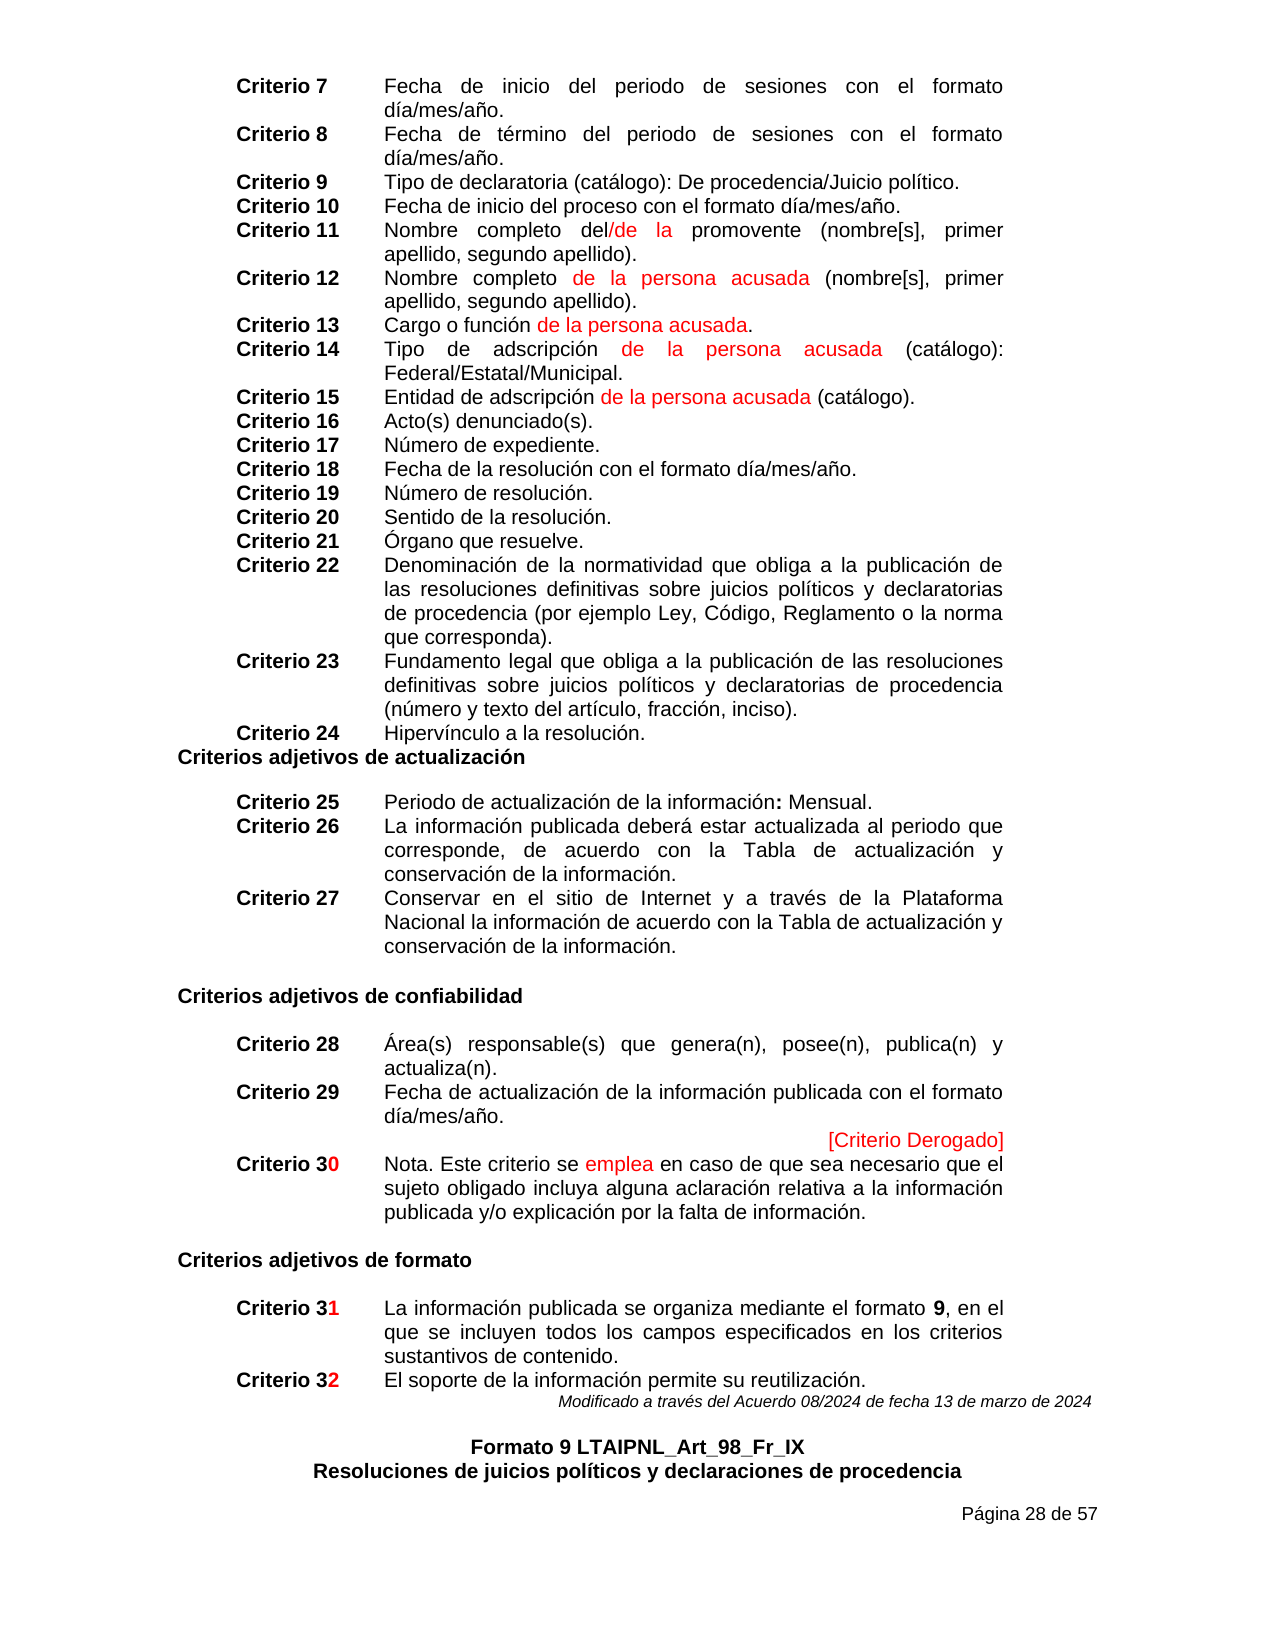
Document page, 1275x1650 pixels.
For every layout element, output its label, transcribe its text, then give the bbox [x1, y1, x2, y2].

text Criterio 24 Hipervínculo a la resolución. [236, 721, 1004, 744]
text Criterio 31 La información publicada se organiza mediante el formato 9, en el que se incluyen todos los campos especificados en los criterios sustantivos de contenido. [236, 1296, 1004, 1367]
text Criterio 9 Tipo de declaratoria (catálogo): De procedencia/Juicio político. [236, 169, 1004, 193]
text [Criterio Derogado] [236, 1128, 1004, 1152]
text Formato 9 LTAIPNL_Art_98_Fr_IX [177, 1434, 1098, 1458]
text Criterio 21 Órgano que resuelve. [236, 529, 1004, 553]
text Criterio 7 Fecha de inicio del periodo de sesiones con el formato día/mes/año. [236, 74, 1004, 122]
text Criterio 12 Nombre completo de la persona acusada (nombre[s], primer apellido, segundo apellido). [236, 265, 1004, 313]
text Modificado a través del Acuerdo 08/2024 de fecha 13 de marzo de 2024 [177, 1391, 1098, 1411]
text Criterio 23 Fundamento legal que obliga a la publicación de las resoluciones definitivas sobre juicios políticos y declaratorias de procedencia (número y texto del artículo, fracción, inciso). [236, 649, 1004, 721]
text Criterio 28 Área(s) responsable(s) que genera(n), posee(n), publica(n) y actualiza(n). [236, 1032, 1004, 1080]
text Criterio 29 Fecha de actualización de la información publicada con el formato día/mes/año. [236, 1080, 1004, 1128]
text Criterio 20 Sentido de la resolución. [236, 505, 1004, 529]
text Criterio 30 Nota. Este criterio se emplea en caso de que sea necesario que el sujeto obligado incluya alguna aclaración relativa a la información publicada y/o explicación por la falta de información. [236, 1152, 1004, 1224]
text Criterios adjetivos de actualización [177, 744, 1004, 768]
text Criterio 15 Entidad de adscripción de la persona acusada (catálogo). [236, 385, 1004, 409]
text Criterios adjetivos de formato [177, 1248, 1004, 1272]
text Criterios adjetivos de confiabilidad [177, 984, 1004, 1008]
text Criterio 13 Cargo o función de la persona acusada. [236, 313, 1004, 337]
text Criterio 17 Número de expediente. [236, 433, 1004, 457]
text Criterio 19 Número de resolución. [236, 481, 1004, 505]
text Criterio 25 Periodo de actualización de la información: Mensual. [236, 790, 1004, 814]
text Resoluciones de juicios políticos y declaraciones de procedencia [177, 1458, 1098, 1482]
text Criterio 16 Acto(s) denunciado(s). [236, 409, 1004, 433]
text Criterio 14 Tipo de adscripción de la persona acusada (catálogo): Federal/Estatal/Municipal. [236, 337, 1004, 385]
text Criterio 11 Nombre completo del/de la promovente (nombre[s], primer apellido, segundo apellido). [236, 217, 1004, 265]
text Criterio 22 Denominación de la normatividad que obliga a la publicación de las resoluciones definitivas sobre juicios políticos y declaratorias de procedencia (por ejemplo Ley, Código, Reglamento o la norma que corresponda). [236, 553, 1004, 649]
text Criterio 27 Conservar en el sitio de Internet y a través de la Plataforma Nacional la información de acuerdo con la Tabla de actualización y conservación de la información. [236, 886, 1004, 958]
text Criterio 26 La información publicada deberá estar actualizada al periodo que corresponde, de acuerdo con la Tabla de actualización y conservación de la información. [236, 814, 1004, 886]
text Criterio 32 El soporte de la información permite su reutilización. [236, 1367, 1004, 1391]
text Criterio 8 Fecha de término del periodo de sesiones con el formato día/mes/año. [236, 122, 1004, 169]
text Criterio 10 Fecha de inicio del proceso con el formato día/mes/año. [236, 193, 1004, 217]
text Criterio 18 Fecha de la resolución con el formato día/mes/año. [236, 457, 1004, 481]
